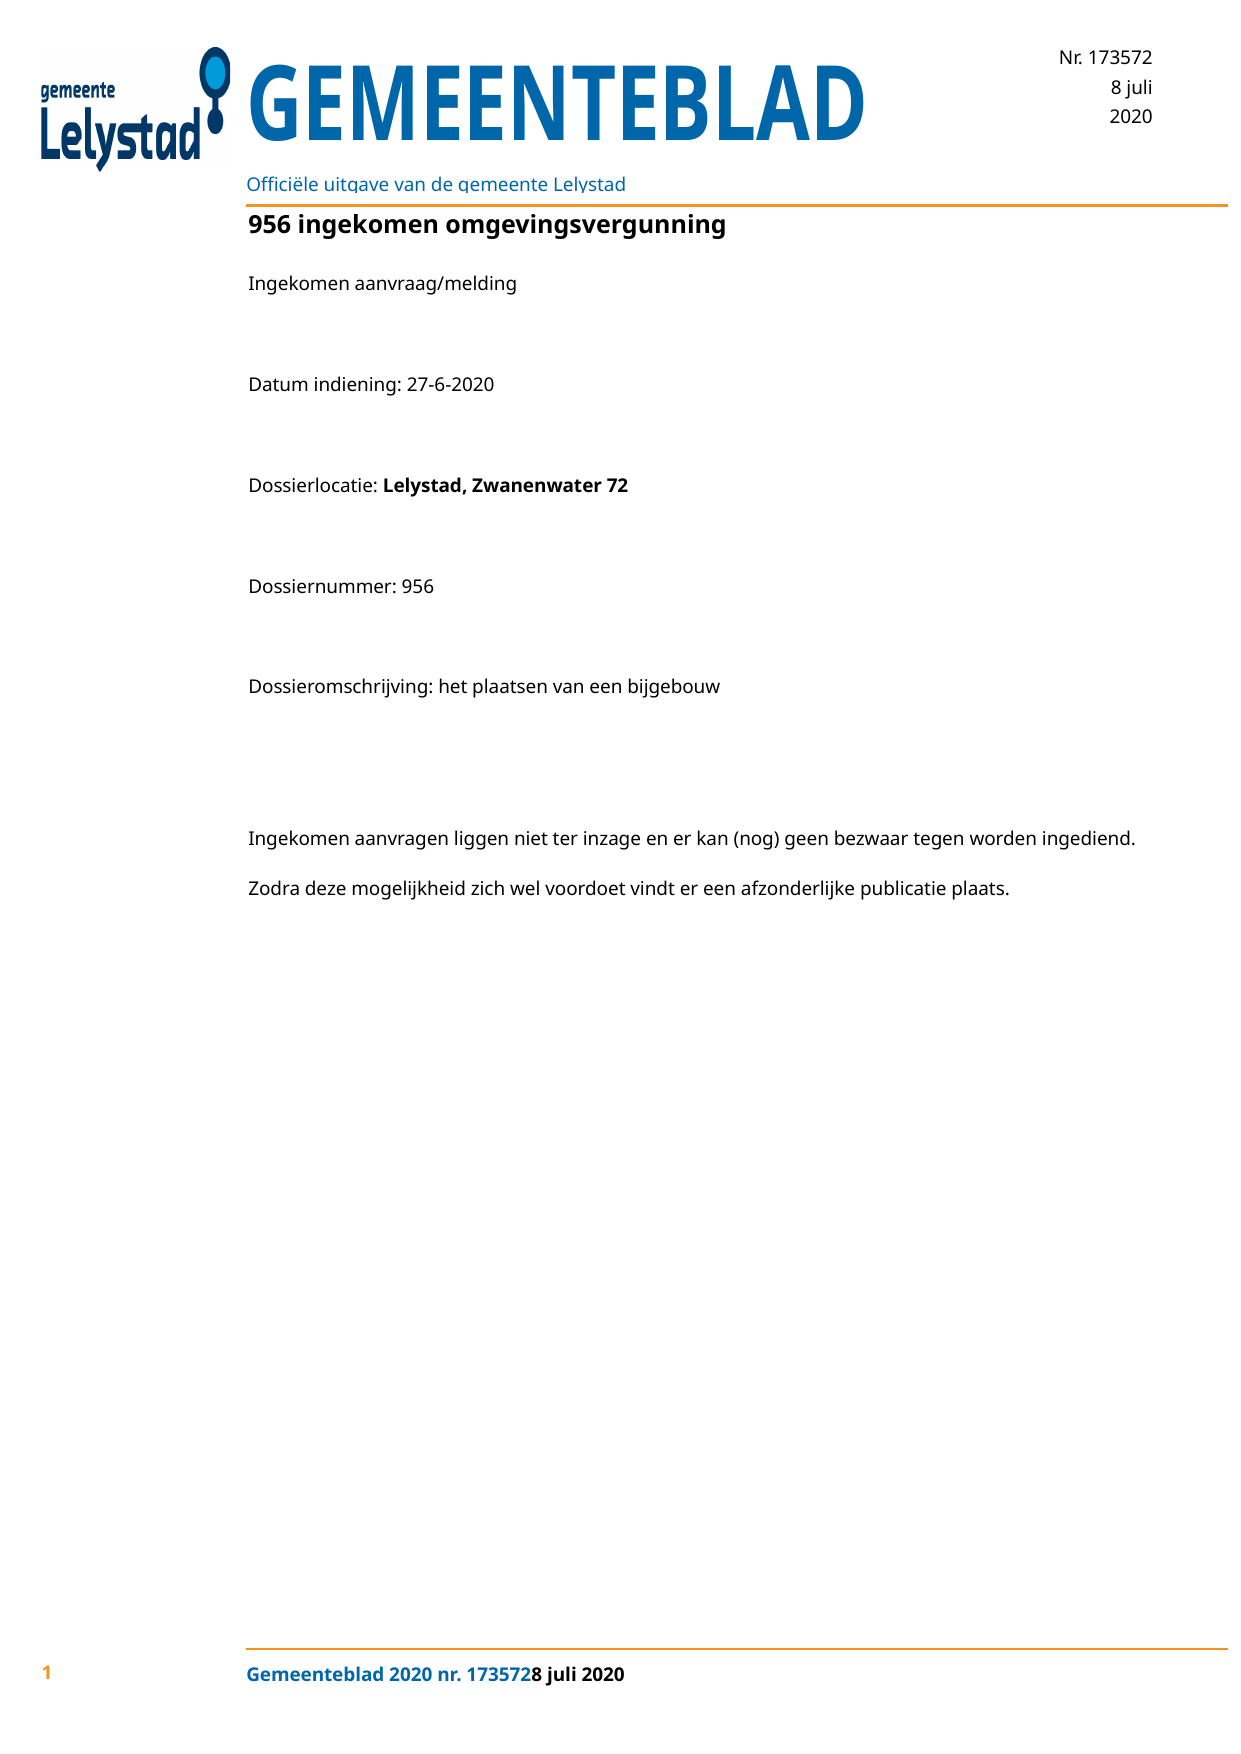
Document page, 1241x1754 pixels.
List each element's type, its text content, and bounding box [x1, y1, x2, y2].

text Datum indiening: 27-6-2020 [248, 371, 1152, 397]
text Ingekomen aanvragen liggen niet ter inzage en er kan (nog) geen bezwaar tegen worden ingediend. [248, 825, 1152, 851]
picture [41, 47, 231, 172]
text 956 ingekomen omgevingsvergunning [248, 207, 1152, 241]
text Zodra deze mogelijkheid zich wel voordoet vindt er een afzonderlijke publicatie plaats. [248, 875, 1152, 901]
text Ingekomen aanvraag/melding [248, 270, 1152, 296]
text Dossiernummer: 956 [248, 573, 1152, 598]
text Dossieromschrijving: het plaatsen van een bijgebouw [248, 674, 1152, 699]
text Dossierlocatie: Lelystad, Zwanenwater 72 [248, 472, 1152, 498]
